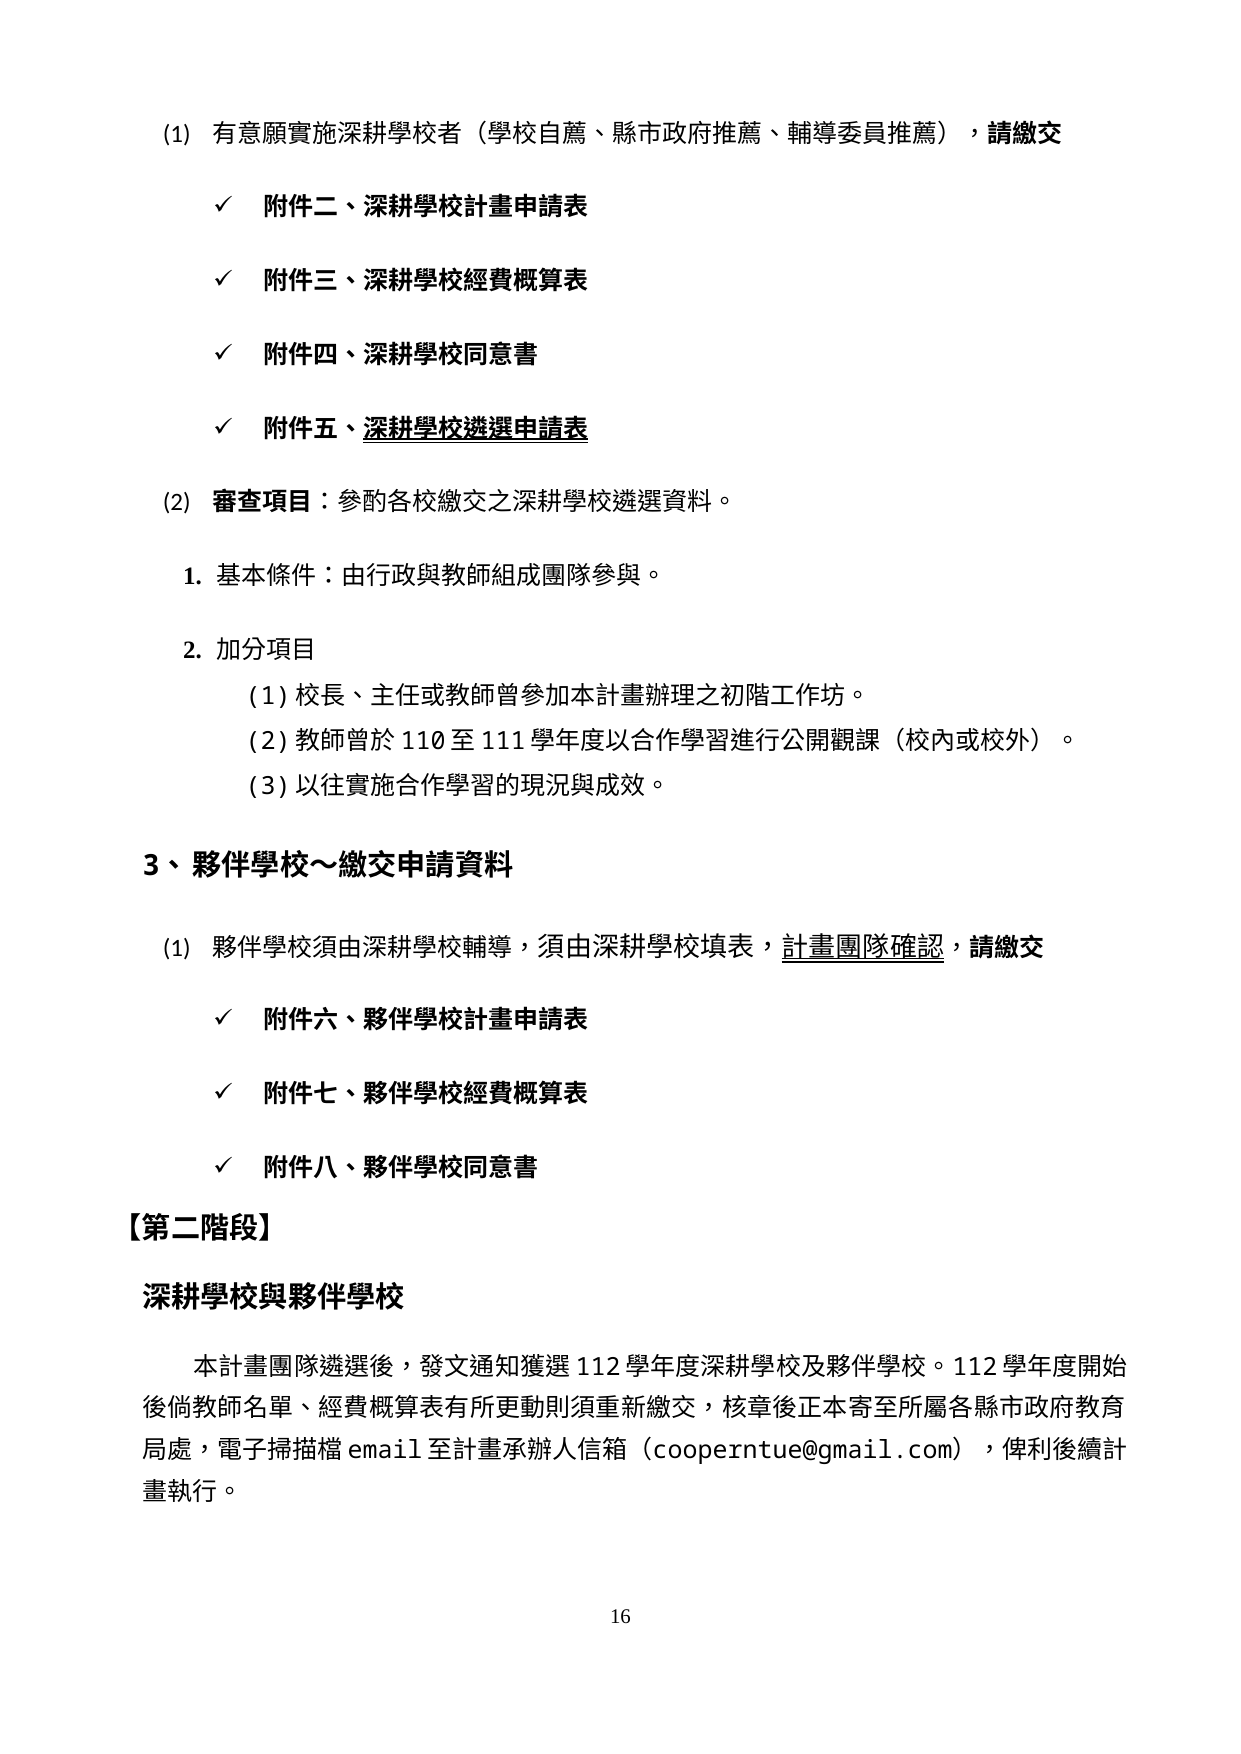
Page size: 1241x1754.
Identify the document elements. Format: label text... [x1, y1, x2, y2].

list 教師曾於110至111學年度以合作學習進行公開觀課（校內或校外）。 [245, 716, 1128, 758]
list 夥伴學校須由深耕學校輔導，須由深耕學校填表，計畫團隊確認，請繳交 [163, 903, 1128, 965]
list 附件二、深耕學校計畫申請表 [213, 163, 1128, 226]
text 本計畫團隊遴選後，發文通知獲選112學年度深耕學校及夥伴學校。112學年度開始後倘教師名單、經費概算表有所更動則須重新繳交，核章後正本寄至所屬各縣市政府教育局處，電子掃描檔email至計畫承辦人信箱（cooperntue@gmail.com），俾利後續計畫執行。 [142, 1342, 1128, 1508]
text 【第二階段】 [112, 1205, 1128, 1247]
list 附件五、深耕學校遴選申請表 [213, 384, 1128, 447]
list 夥伴學校～繳交申請資料 [142, 821, 1128, 884]
list 附件七、夥伴學校經費概算表 [213, 1050, 1128, 1113]
list 審查項目：參酌各校繳交之深耕學校遴選資料。 [163, 458, 1128, 521]
list 附件六、夥伴學校計畫申請表 [213, 976, 1128, 1039]
list 校長、主任或教師曾參加本計畫辦理之初階工作坊。 [245, 671, 1128, 713]
list 附件三、深耕學校經費概算表 [213, 237, 1128, 299]
list 附件四、深耕學校同意書 [213, 311, 1128, 373]
list 附件八、夥伴學校同意書 [213, 1124, 1128, 1186]
list 有意願實施深耕學校者（學校自薦、縣市政府推薦、輔導委員推薦），請繳交 [163, 89, 1128, 152]
list 基本條件：由行政與教師組成團隊參與。 [183, 532, 1128, 594]
text 深耕學校與夥伴學校 [142, 1274, 1128, 1315]
list 加分項目 [183, 606, 1128, 668]
list 以往實施合作學習的現況與成效。 [245, 761, 1128, 803]
